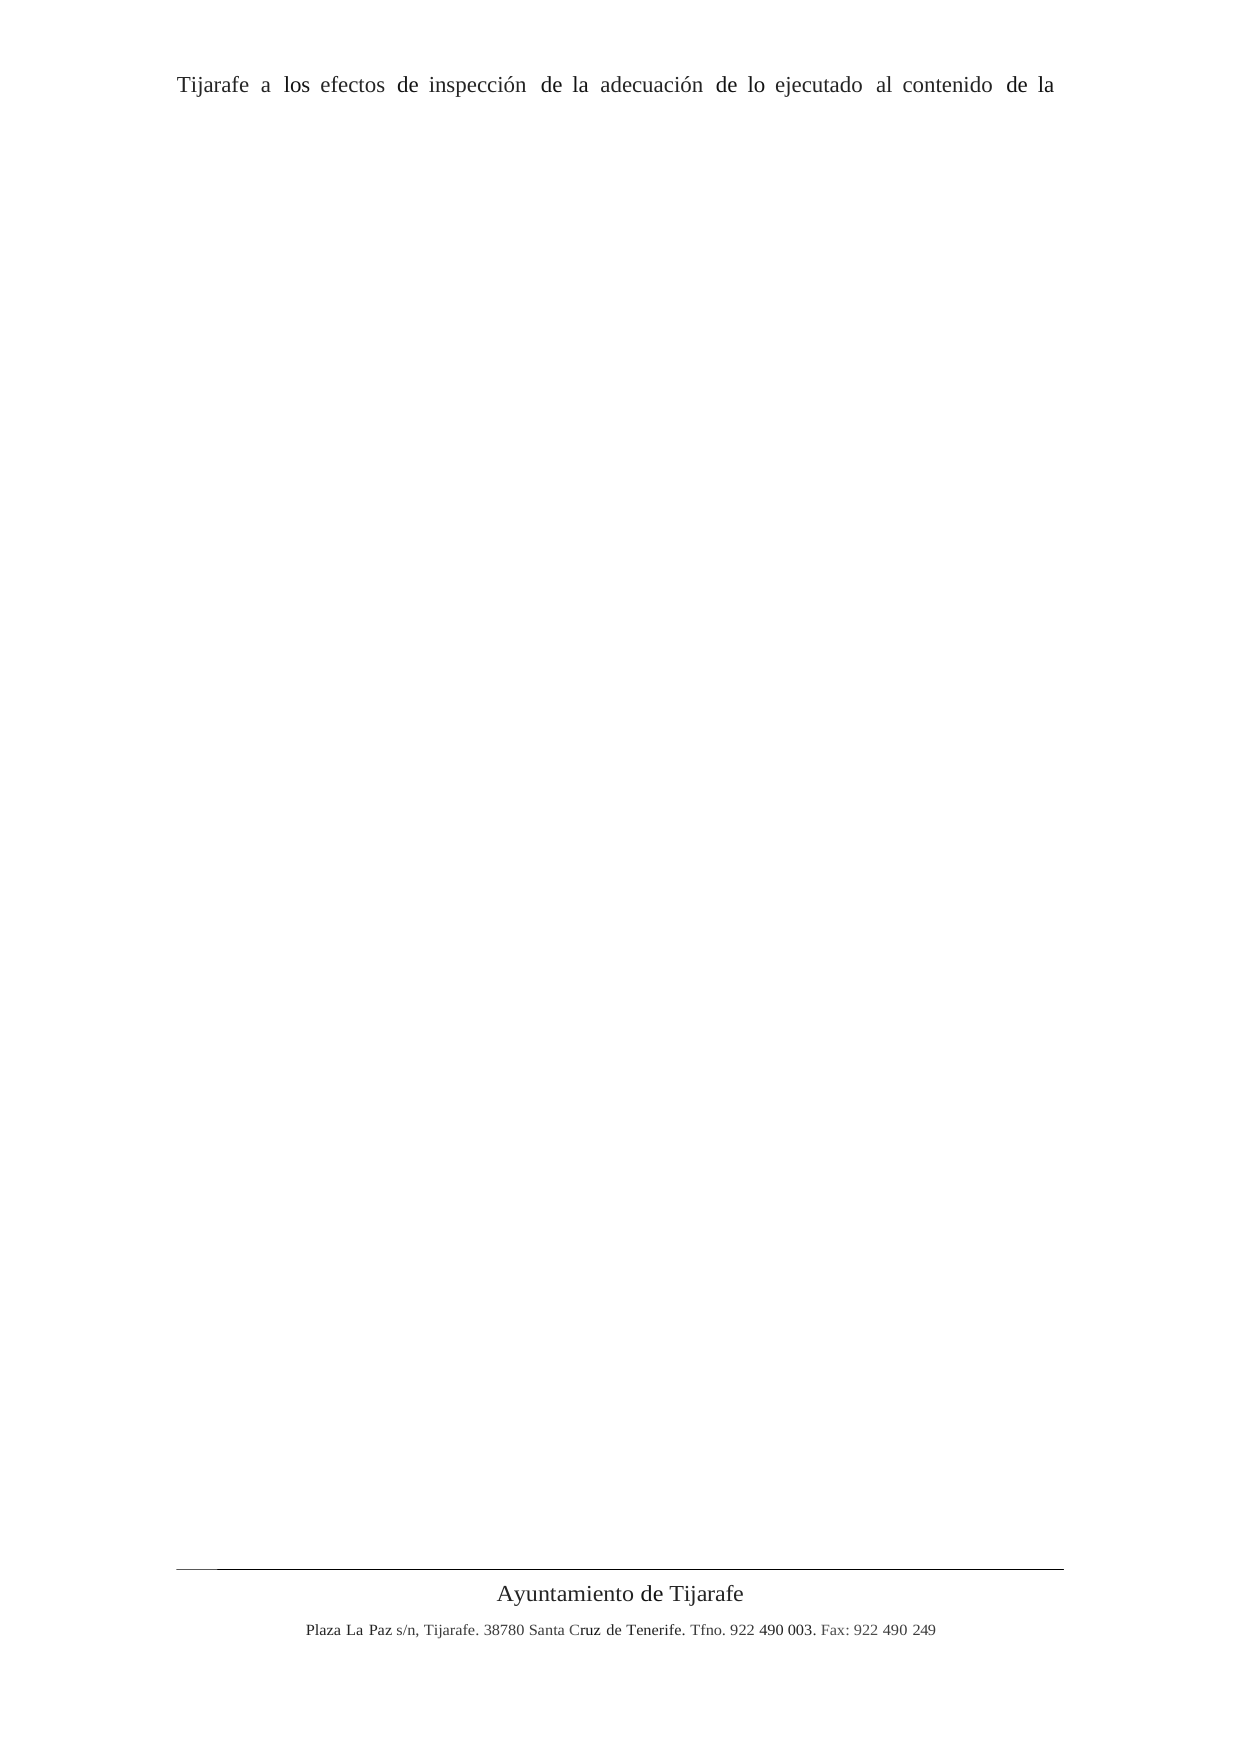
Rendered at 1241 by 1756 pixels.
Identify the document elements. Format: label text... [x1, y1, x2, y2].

text Tijarafe a los efectos de inspección de la adecuación de lo ejecutado al contenido de la [177, 71, 1063, 97]
